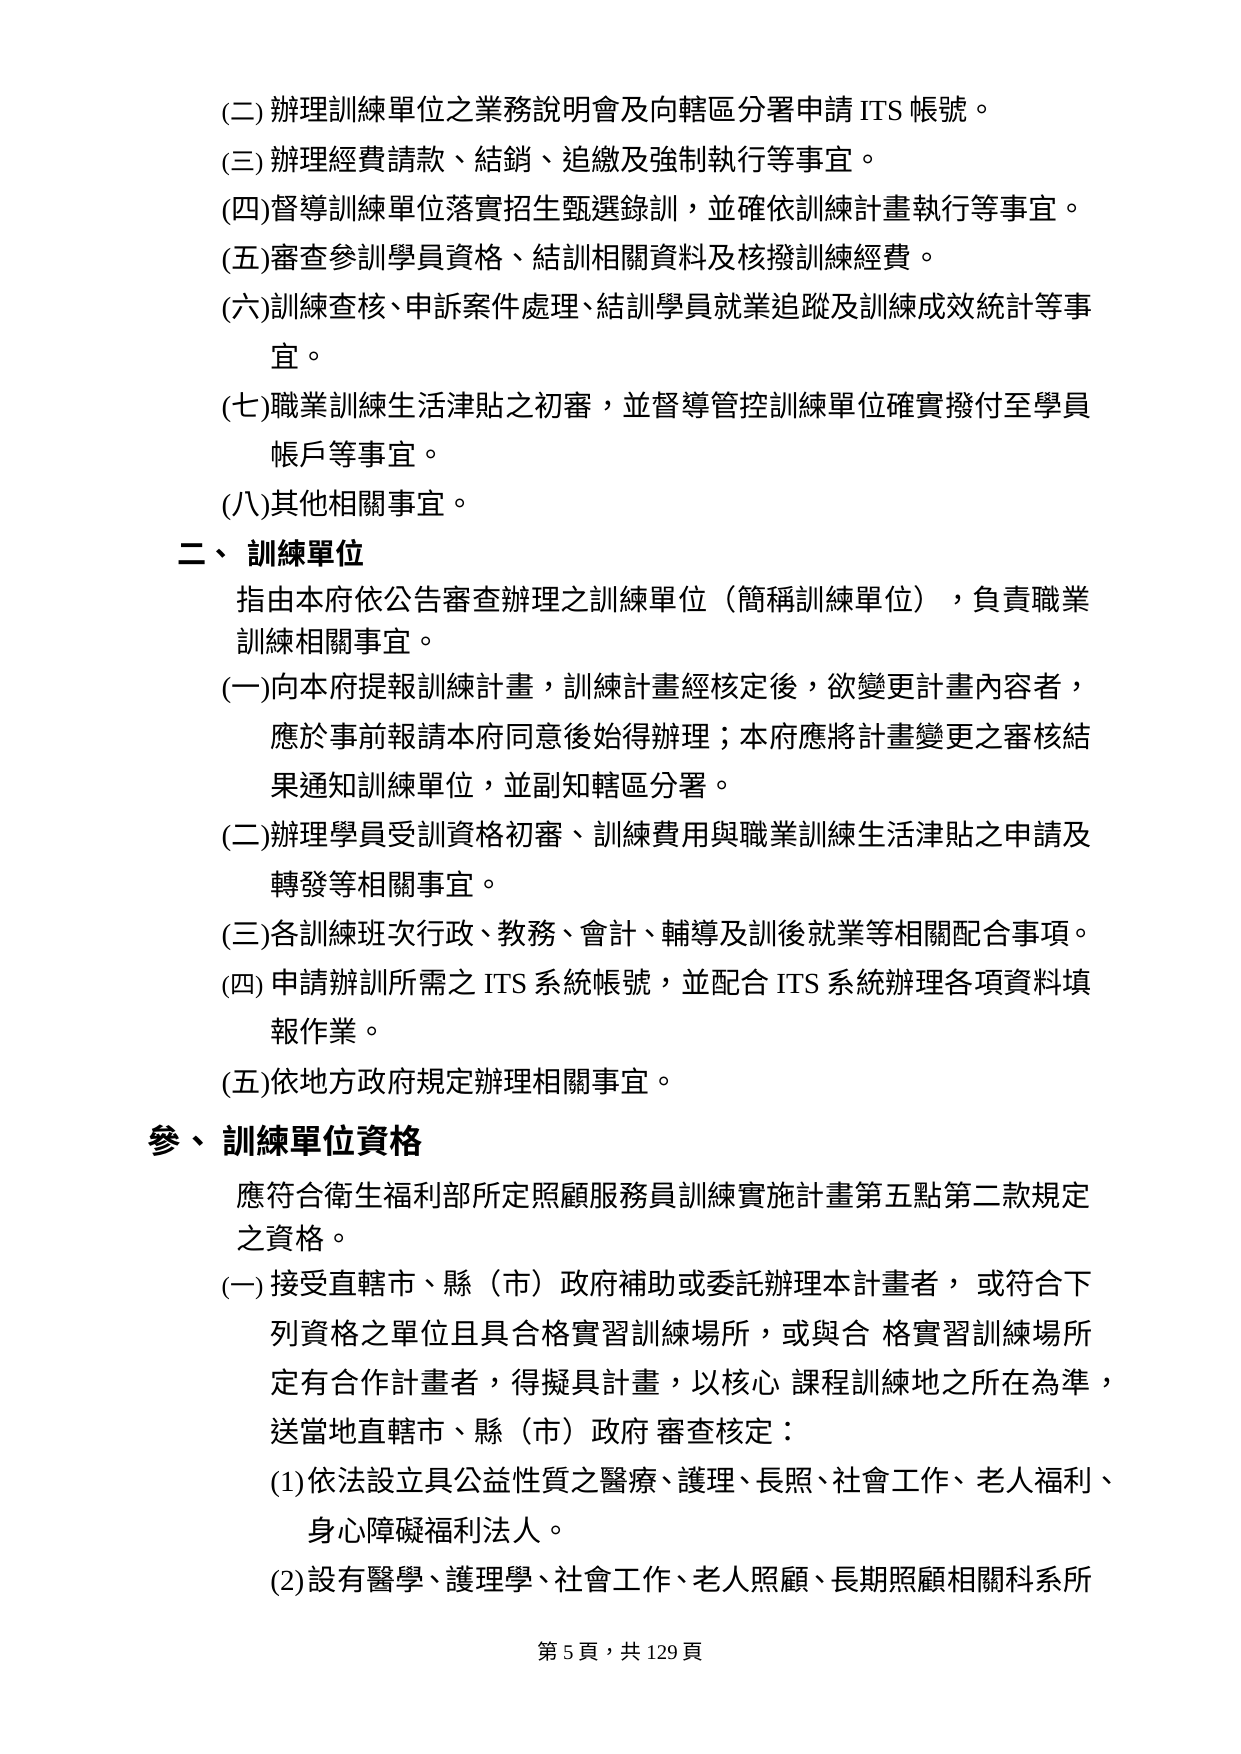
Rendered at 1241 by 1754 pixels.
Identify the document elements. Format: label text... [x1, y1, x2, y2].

list 審查參訓學員資格、結訓相關資料及核撥訓練經費。 [221, 231, 1092, 280]
list 訓練單位 [177, 527, 1092, 576]
list 設有醫學、護理學、社會工作、老人照顧、長期照顧相關科系所 [270, 1553, 1092, 1602]
list 應符合衛生福利部所定照顧服務員訓練實施計畫第五點第二款規定之資格。 [236, 1173, 1092, 1257]
list 各訓練班次行政、教務、會計、輔導及訓後就業等相關配合事項。 [221, 907, 1092, 956]
list 指由本府依公告審查辦理之訓練單位（簡稱訓練單位），負責職業訓練相關事宜。 [236, 576, 1092, 661]
list 辦理學員受訓資格初審、訓練費用與職業訓練生活津貼之申請及轉發等相關事宜。 [221, 808, 1092, 907]
list 向本府提報訓練計畫，訓練計畫經核定後，欲變更計畫內容者，應於事前報請本府同意後始得辦理；本府應將計畫變更之審核結果通知訓練單位，並副知轄區分署。 [221, 661, 1092, 808]
list 督導訓練單位落實招生甄選錄訓，並確依訓練計畫執行等事宜。 [221, 182, 1092, 231]
list 訓練查核、申訴案件處理、結訓學員就業追蹤及訓練成效統計等事宜。 [221, 280, 1092, 379]
list 依法設立具公益性質之醫療、護理、長照、社會工作、 老人福利、身心障礙福利法人。 [270, 1454, 1092, 1553]
list 依地方政府規定辦理相關事宜。 [221, 1055, 1092, 1104]
list 職業訓練生活津貼之初審，並督導管控訓練單位確實撥付至學員帳戶等事宜。 [221, 379, 1092, 477]
list 其他相關事宜。 [221, 477, 1092, 527]
list 申請辦訓所需之ITS系統帳號，並配合ITS系統辦理各項資料填報作業。 [221, 956, 1092, 1055]
list 辦理經費請款、結銷、追繳及強制執行等事宜。 [221, 133, 1092, 182]
list 辦理訓練單位之業務說明會及向轄區分署申請ITS帳號。 [221, 83, 1092, 133]
subtitle 訓練單位資格 [148, 1114, 1092, 1163]
list 接受直轄市、縣（市）政府補助或委託辦理本計畫者， 或符合下列資格之單位且具合格實習訓練場所，或與合 格實習訓練場所定有合作計畫者，得擬具計畫，以核心 課程訓練地之所在為準，送當地直轄市、縣（市）政府 審查核定： [221, 1257, 1092, 1454]
